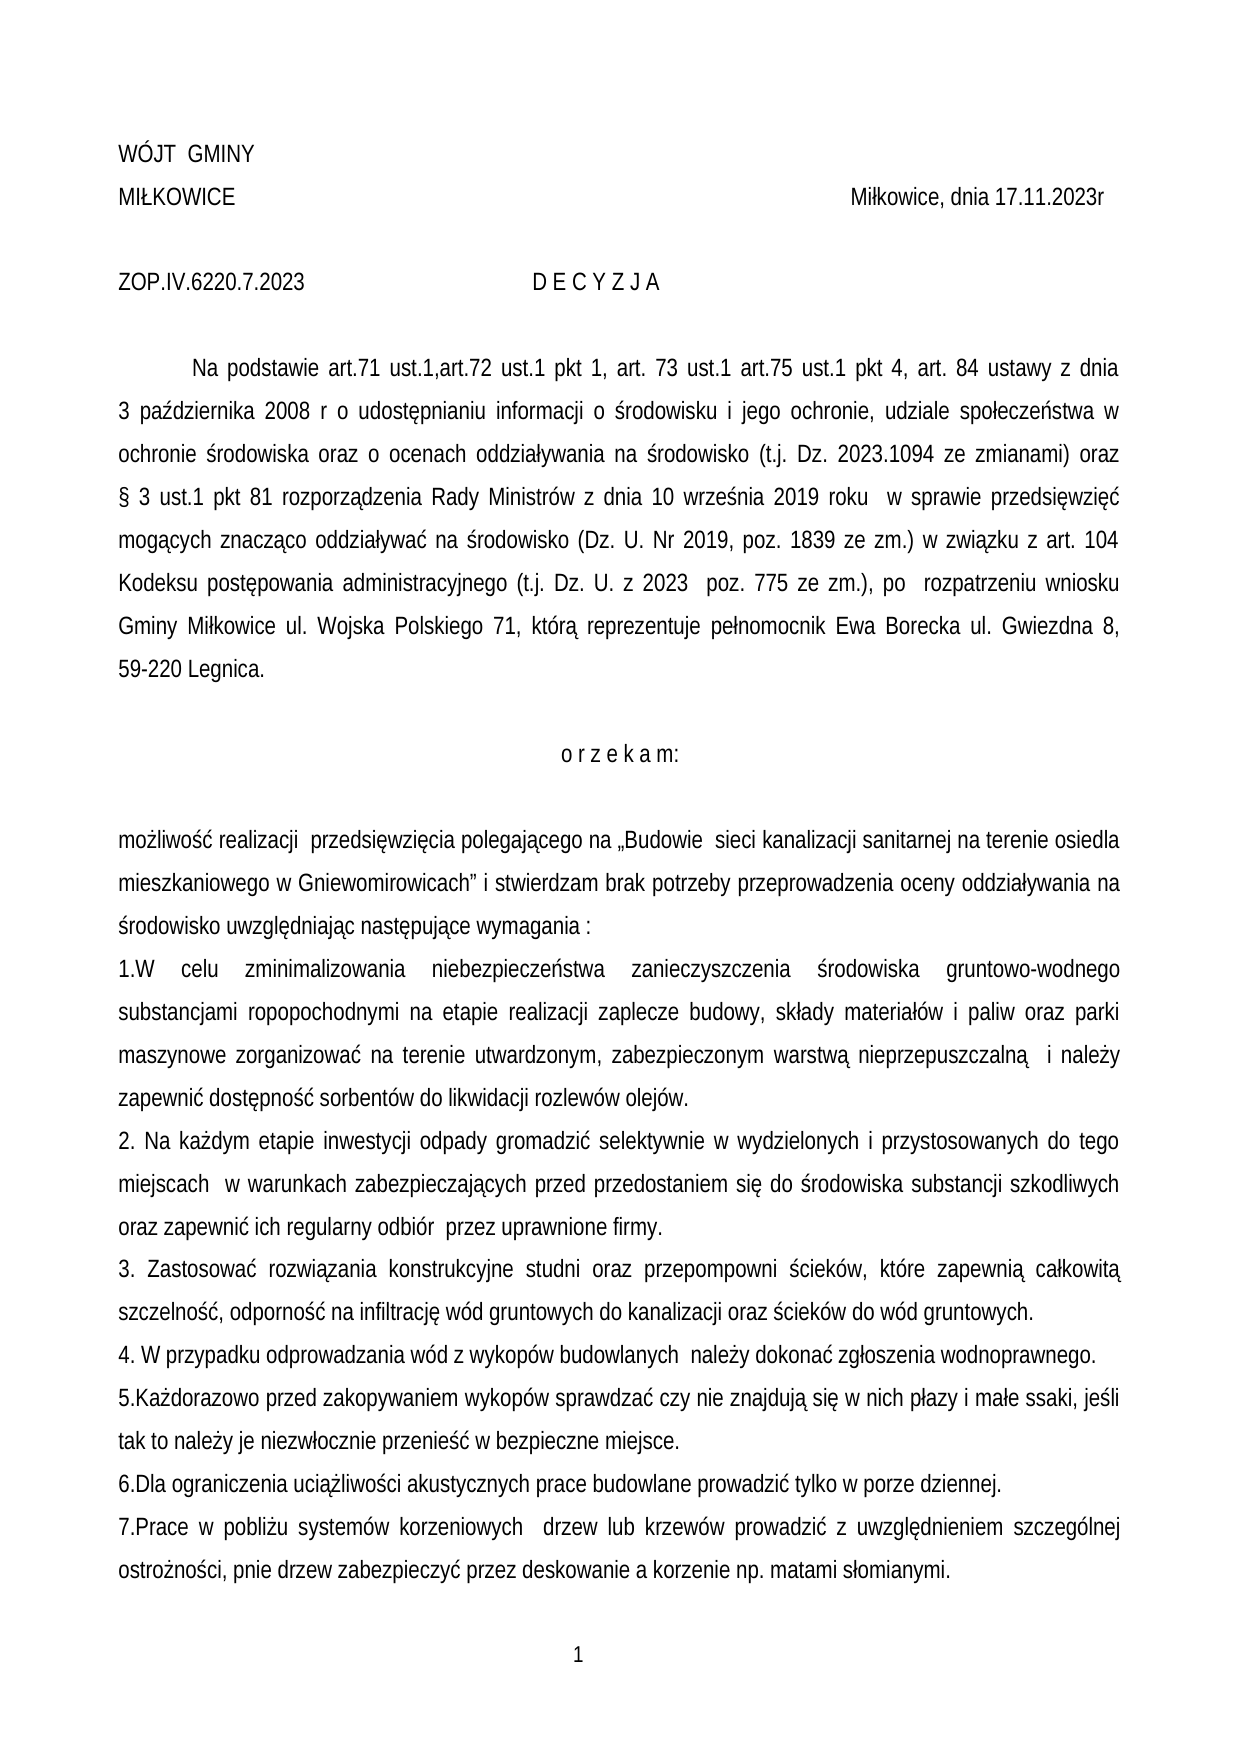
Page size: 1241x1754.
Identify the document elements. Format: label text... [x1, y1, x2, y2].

text 4. W przypadku odprowadzania wód z wykopów budowlanych należy dokonać zgłoszenia wodnoprawnego. [118, 1340, 1122, 1369]
text ZOP.IV.6220.7.2023 D E C Y Z J A [118, 267, 1122, 296]
text WÓJT GMINY [118, 139, 1122, 167]
text 5.Każdorazowo przed zakopywaniem wykopów sprawdzać czy nie znajdują się w nich płazy i małe ssaki, jeśli tak to należy je niezwłocznie przenieść w bezpieczne miejsce. [118, 1383, 1122, 1455]
text 7.Prace w pobliżu systemów korzeniowych drzew lub krzewów prowadzić z uwzględnieniem szczególnej ostrożności, pnie drzew zabezpieczyć przez deskowanie a korzenie np. matami słomianymi. [118, 1512, 1122, 1583]
text możliwość realizacji przedsięwzięcia polegającego na „Budowie sieci kanalizacji sanitarnej na terenie osiedla mieszkaniowego w Gniewomirowicach” i stwierdzam brak potrzeby przeprowadzenia oceny oddziaływania na środowisko uwzględniając następujące wymagania : [118, 825, 1122, 940]
text 3. Zastosować rozwiązania konstrukcyjne studni oraz przepompowni ścieków, które zapewnią całkowitą szczelność, odporność na infiltrację wód gruntowych do kanalizacji oraz ścieków do wód gruntowych. [118, 1254, 1122, 1326]
text 6.Dla ograniczenia uciążliwości akustycznych prace budowlane prowadzić tylko w porze dziennej. [118, 1469, 1122, 1498]
text MIŁKOWICE Miłkowice, dnia 17.11.2023r [118, 182, 1122, 210]
text 2. Na każdym etapie inwestycji odpady gromadzić selektywnie w wydzielonych i przystosowanych do tego miejscach w warunkach zabezpieczających przed przedostaniem się do środowiska substancji szkodliwych oraz zapewnić ich regularny odbiór przez uprawnione firmy. [118, 1126, 1122, 1240]
text 1.W celu zminimalizowania niebezpieczeństwa zanieczyszczenia środowiska gruntowo-wodnego substancjami ropopochodnymi na etapie realizacji zaplecze budowy, składy materiałów i paliw oraz parki maszynowe zorganizować na terenie utwardzonym, zabezpieczonym warstwą nieprzepuszczalną i należy zapewnić dostępność sorbentów do likwidacji rozlewów olejów. [118, 954, 1122, 1111]
text o r z e k a m: [118, 739, 1122, 768]
text Na podstawie art.71 ust.1,art.72 ust.1 pkt 1, art. 73 ust.1 art.75 ust.1 pkt 4, art. 84 ustawy z dnia 3 października 2008 r o udostępnianiu informacji o środowisku i jego ochronie, udziale społeczeństwa w ochronie środowiska oraz o ocenach oddziaływania na środowisko (t.j. Dz. 2023.1094 ze zmianami) oraz § 3 ust.1 pkt 81 rozporządzenia Rady Ministrów z dnia 10 września 2019 roku w sprawie przedsięwzięć mogących znacząco oddziaływać na środowisko (Dz. U. Nr 2019, poz. 1839 ze zm.) w związku z art. 104 Kodeksu postępowania administracyjnego (t.j. Dz. U. z 2023 poz. 775 ze zm.), po rozpatrzeniu wniosku Gminy Miłkowice ul. Wojska Polskiego 71, którą reprezentuje pełnomocnik Ewa Borecka ul. Gwiezdna 8, 59-220 Legnica. [118, 353, 1122, 682]
